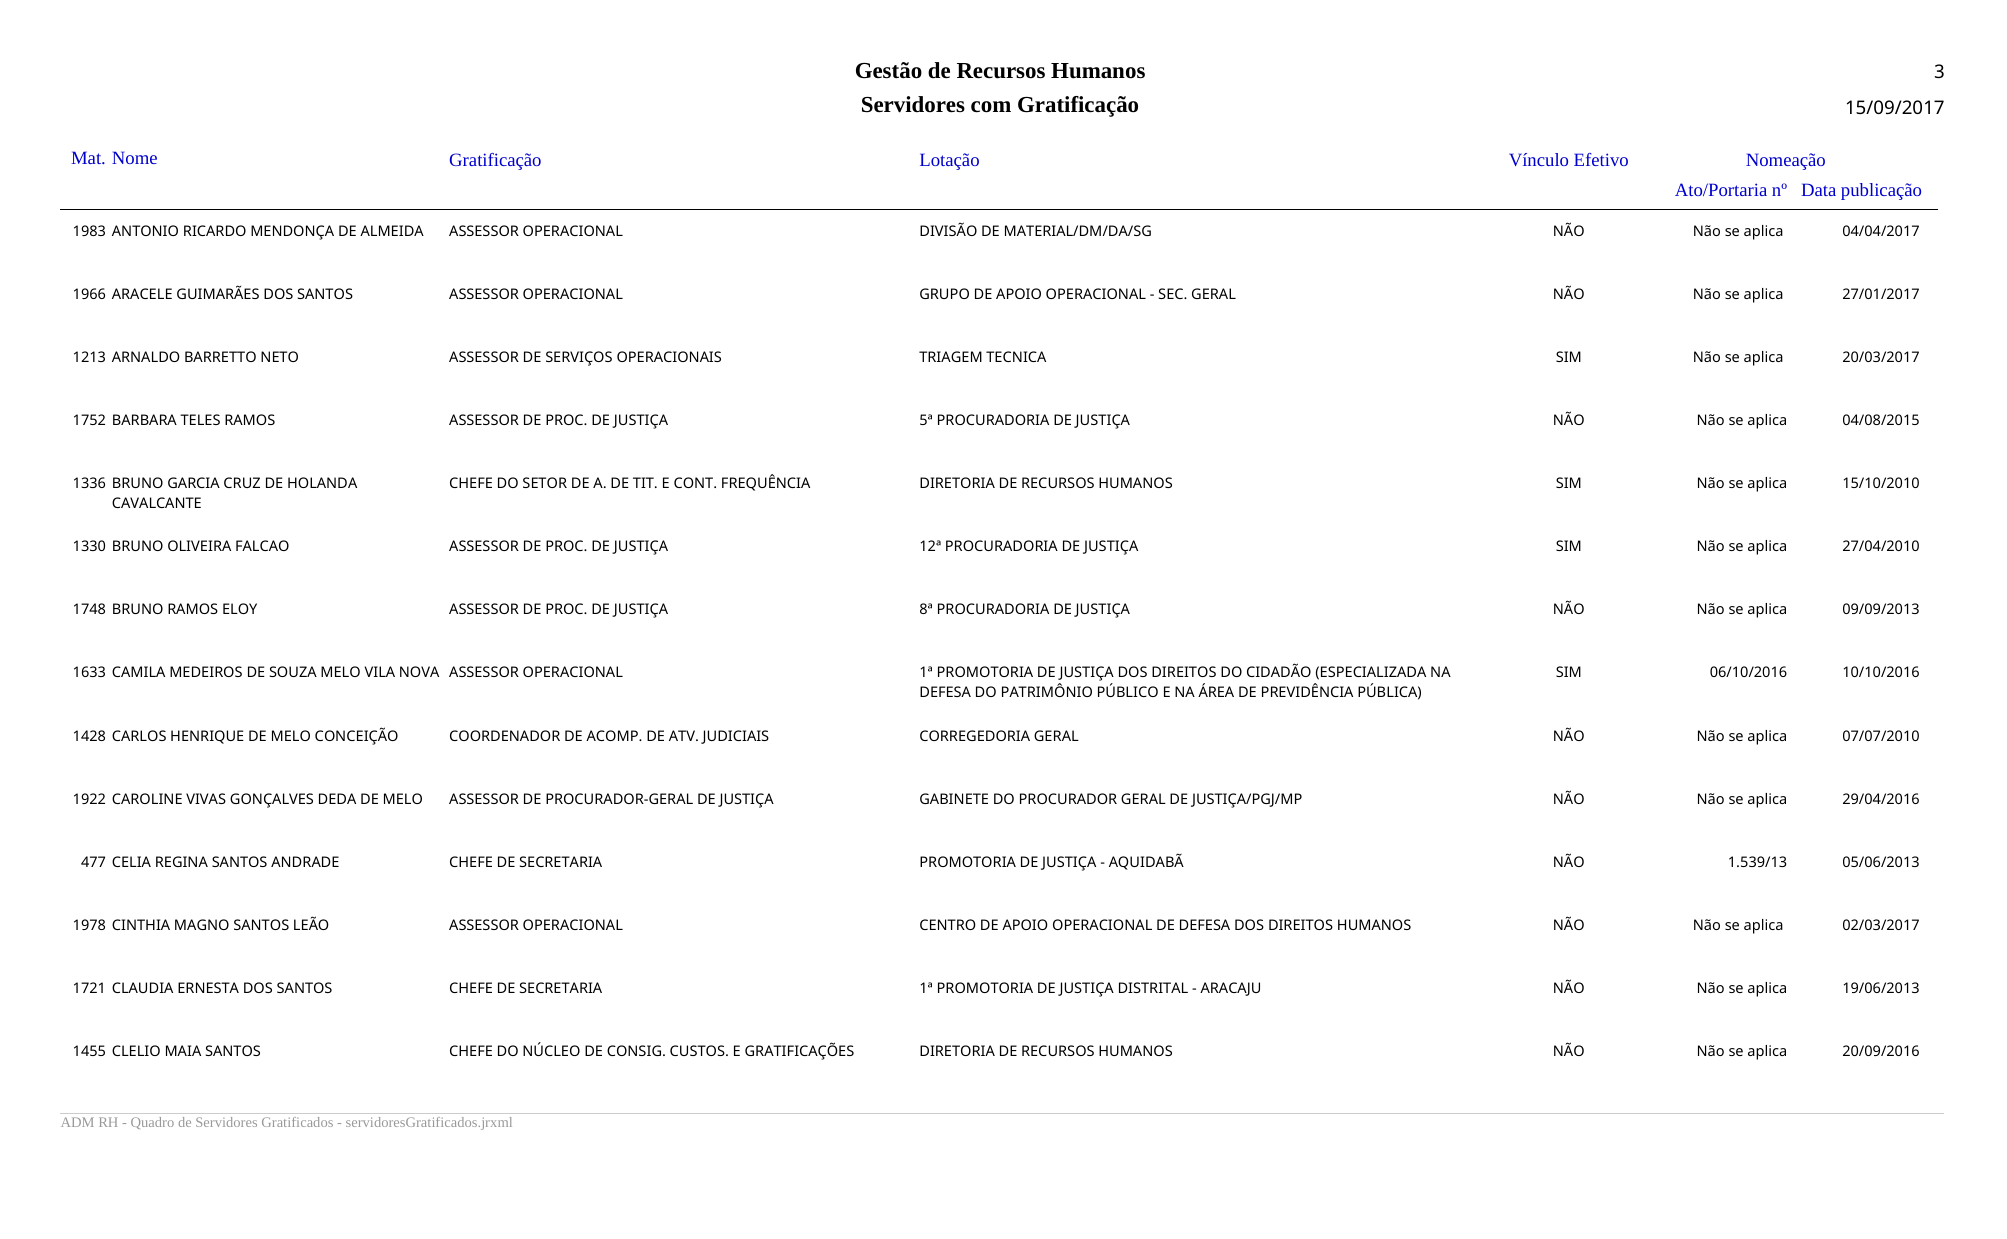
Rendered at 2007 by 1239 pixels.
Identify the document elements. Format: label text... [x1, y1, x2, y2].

table_cell [910, 978, 919, 1006]
table_cell [0, 852, 9, 880]
table_cell [910, 536, 919, 564]
table_cell BRUNO RAMOS ELOY [112, 599, 440, 659]
table_cell ASSESSOR OPERACIONAL [449, 284, 910, 343]
table_cell [440, 628, 449, 641]
table_header Mat. [44, 147, 106, 177]
table_cell [440, 852, 449, 880]
table_cell 29/04/2016 [1793, 789, 1919, 817]
table_cell [0, 220, 9, 249]
table_cell [0, 452, 112, 470]
table_cell [0, 249, 112, 262]
table_cell [440, 1070, 449, 1083]
table_cell [910, 1006, 919, 1020]
table_cell [910, 1041, 919, 1069]
table_cell CINTHIA MAGNO SANTOS LEÃO [112, 915, 440, 975]
table_cell CHEFE DO NÚCLEO DE CONSIG. CUSTOS. E GRATIFICAÇÕES [449, 1041, 910, 1101]
table_cell 12ª PROCURADORIA DE JUSTIÇA [919, 536, 1486, 596]
table_cell 1721 [9, 978, 106, 1006]
table_cell [910, 789, 919, 817]
table_cell DIRETORIA DE RECURSOS HUMANOS [919, 473, 1486, 533]
table_cell [440, 831, 449, 848]
table_cell [1642, 817, 2007, 831]
table_cell [910, 691, 919, 704]
table_cell [440, 1083, 449, 1101]
table_cell [1642, 789, 1649, 817]
table_cell [0, 347, 9, 375]
table_cell [1486, 389, 2007, 407]
table_cell [1642, 754, 2007, 767]
table_cell [1486, 1006, 1495, 1020]
table_cell [0, 691, 112, 704]
table_cell Vínculo Efetivo [1495, 149, 1642, 178]
table_cell [0, 1041, 9, 1069]
table_header Nome [112, 147, 199, 177]
table_cell [106, 852, 112, 880]
table_cell 1428 [9, 725, 106, 754]
table_cell [0, 704, 112, 722]
table_cell [440, 220, 449, 249]
table_cell SIM [1495, 662, 1642, 704]
table_cell [1642, 220, 1649, 249]
table_cell 07/07/2010 [1793, 725, 1919, 754]
table_cell [440, 249, 449, 262]
table_cell [1486, 473, 1495, 501]
table_cell 04/08/2015 [1793, 410, 1919, 438]
table_cell 15/09/2017 [1790, 95, 1944, 123]
table_cell [1486, 704, 2007, 722]
table_cell [440, 817, 449, 831]
table_cell [106, 220, 112, 249]
table_cell 1ª PROMOTORIA DE JUSTIÇA DISTRITAL - ARACAJU [919, 978, 1486, 1038]
table_cell [1486, 915, 1495, 943]
table_cell [0, 1070, 112, 1083]
table_cell [440, 691, 449, 704]
table_cell [0, 1020, 112, 1038]
table_cell [1787, 852, 1792, 880]
table_cell [1486, 691, 1495, 704]
table_cell [910, 725, 919, 754]
table_cell [1920, 725, 2007, 754]
table_cell NÃO [1495, 1041, 1642, 1083]
table_cell 1922 [9, 789, 106, 817]
table_cell [0, 515, 112, 533]
table_cell [910, 1083, 919, 1101]
table_cell NÃO [1495, 915, 1642, 957]
table_cell [0, 1101, 2007, 1113]
table_cell 20/09/2016 [1793, 1041, 1919, 1069]
table_cell [910, 662, 919, 691]
table_cell GRUPO DE APOIO OPERACIONAL - SEC. GERAL [919, 284, 1486, 343]
table_cell [1486, 149, 1495, 177]
table_cell Não se aplica [1649, 536, 1787, 564]
table_cell [106, 536, 112, 564]
table_cell [0, 501, 112, 515]
table_cell [0, 754, 112, 767]
table_cell [1787, 725, 1792, 754]
table_cell CLAUDIA ERNESTA DOS SANTOS [112, 978, 440, 1038]
table_cell 3 [1790, 59, 1944, 85]
table_cell [1486, 852, 1495, 880]
table_cell 15/10/2010 [1793, 473, 1919, 501]
table_cell [440, 915, 449, 943]
table_cell 02/03/2017 [1793, 915, 1919, 943]
table_cell [440, 473, 449, 501]
table_cell Gratificação [449, 149, 910, 178]
table_cell [0, 957, 112, 975]
table_cell 1336 [9, 473, 106, 501]
table_cell [440, 662, 449, 691]
table_cell [440, 943, 449, 957]
table_cell SIM [1495, 473, 1642, 515]
table_cell DIRETORIA DE RECURSOS HUMANOS [919, 1041, 1486, 1101]
table_cell [106, 662, 112, 691]
table_cell BARBARA TELES RAMOS [112, 410, 440, 470]
table_cell SIM [1495, 347, 1642, 389]
table_cell [1486, 599, 1495, 628]
table_cell [1486, 662, 1495, 691]
table_cell [0, 326, 112, 343]
table_cell ASSESSOR DE PROC. DE JUSTIÇA [449, 410, 910, 470]
table_cell [1486, 347, 1495, 375]
table_cell [0, 1006, 112, 1020]
table_cell [440, 704, 449, 722]
table_cell [440, 768, 449, 785]
table_cell [910, 768, 919, 785]
table_cell 27/01/2017 [1793, 284, 1919, 312]
table_cell [1787, 1041, 1792, 1069]
table_cell [0, 978, 9, 1006]
table_cell [1787, 347, 1792, 375]
table_cell [440, 284, 449, 312]
table_cell PROMOTORIA DE JUSTIÇA - AQUIDABÃ [919, 852, 1486, 912]
table_cell Não se aplica [1649, 410, 1787, 438]
table_cell [1486, 978, 1495, 1006]
table_cell 5ª PROCURADORIA DE JUSTIÇA [919, 410, 1486, 470]
table_cell Não se aplica [1649, 725, 1787, 754]
table_cell [0, 536, 9, 564]
table_cell [0, 95, 213, 123]
table_cell [440, 452, 449, 470]
table_cell [440, 789, 449, 817]
table_cell [1642, 375, 2007, 389]
table_cell [1922, 149, 2007, 177]
table_cell [0, 85, 2007, 91]
table_cell [1787, 473, 1792, 501]
table_cell DIVISÃO DE MATERIAL/DM/DA/SG [919, 220, 1486, 280]
table_cell [910, 565, 919, 578]
table_cell Não se aplica [1649, 915, 1787, 943]
table_cell [1486, 438, 1495, 452]
table_cell [1642, 880, 2007, 894]
table_cell [1920, 978, 2007, 1006]
table_cell [1486, 565, 1495, 578]
table_cell [910, 943, 919, 957]
table_cell Não se aplica [1649, 347, 1787, 375]
table_cell NÃO [1495, 725, 1642, 767]
table_cell CAROLINE VIVAS GONÇALVES DEDA DE MELO [112, 789, 440, 848]
table_cell [910, 817, 919, 831]
table_cell ASSESSOR OPERACIONAL [449, 915, 910, 975]
table_cell [1920, 915, 2007, 943]
table_cell [910, 957, 919, 975]
table_cell CENTRO DE APOIO OPERACIONAL DE DEFESA DOS DIREITOS HUMANOS [919, 915, 1486, 975]
table_cell ASSESSOR DE PROC. DE JUSTIÇA [449, 599, 910, 659]
table_cell [910, 852, 919, 880]
table_cell NÃO [1495, 410, 1642, 452]
table_cell [910, 220, 919, 249]
table_cell [910, 1020, 919, 1038]
table_cell 09/09/2013 [1793, 599, 1919, 628]
table_cell [1486, 536, 1495, 564]
table_cell [1486, 768, 2007, 785]
table_cell CLELIO MAIA SANTOS [112, 1041, 440, 1101]
table_cell Servidores com Gratificação [213, 91, 1787, 123]
table_cell [440, 515, 449, 533]
table_cell [440, 978, 449, 1006]
table_cell [106, 915, 112, 943]
table_cell [0, 389, 112, 407]
table_cell [1486, 817, 1495, 831]
table_cell [106, 347, 112, 375]
table_cell [1642, 565, 2007, 578]
table_cell [106, 410, 112, 438]
table_cell [0, 473, 9, 501]
table_cell [440, 1006, 449, 1020]
table_cell [910, 326, 919, 343]
table_cell [910, 915, 919, 943]
table_cell [1642, 438, 2007, 452]
table_cell 1.539/13 [1649, 852, 1787, 880]
table_cell [440, 754, 449, 767]
table_cell [1920, 410, 2007, 438]
table_cell [1486, 284, 1495, 312]
table_cell [440, 389, 449, 407]
table_cell [1486, 249, 1495, 262]
table_cell [1642, 599, 1649, 628]
table_cell [0, 149, 44, 177]
table_cell Não se aplica [1649, 220, 1787, 249]
table_cell [1486, 880, 1495, 894]
table_cell [1642, 1006, 2007, 1020]
table_cell [1642, 662, 1649, 691]
table_cell [106, 1041, 112, 1069]
table_cell Lotação [919, 149, 1486, 178]
table_cell NÃO [1495, 978, 1642, 1020]
table_cell ASSESSOR OPERACIONAL [449, 220, 910, 280]
table_cell Não se aplica [1649, 599, 1787, 628]
table_cell CORREGEDORIA GERAL [919, 725, 1486, 785]
table_cell [1945, 59, 2007, 85]
table_cell [106, 599, 112, 628]
table_cell [1486, 831, 2007, 848]
table_cell [1920, 1041, 2007, 1069]
table_cell [440, 375, 449, 389]
table_cell [1642, 691, 2007, 704]
table_cell [1486, 410, 1495, 438]
table_cell [910, 410, 919, 438]
table_cell [1642, 501, 2007, 515]
table_cell [910, 347, 919, 375]
table_cell [1486, 220, 1495, 249]
table_cell [1920, 599, 2007, 628]
table_header [0, 0, 2007, 57]
table_cell [106, 149, 112, 177]
table_cell [1922, 179, 2007, 208]
table_cell [1642, 1070, 2007, 1083]
table_cell ARACELE GUIMARÃES DOS SANTOS [112, 284, 440, 343]
table_cell 05/06/2013 [1793, 852, 1919, 880]
table_cell [910, 599, 919, 628]
table_cell 1748 [9, 599, 106, 628]
table_cell [106, 473, 112, 501]
table_cell ASSESSOR DE PROCURADOR-GERAL DE JUSTIÇA [449, 789, 910, 848]
table_cell [440, 312, 449, 326]
table_cell 1633 [9, 662, 106, 691]
table_cell [0, 410, 9, 438]
table_cell 1455 [9, 1041, 106, 1069]
table_cell [1920, 347, 2007, 375]
table_cell NÃO [1495, 284, 1642, 326]
table_cell [0, 1083, 112, 1101]
table_cell SIM [1495, 536, 1642, 578]
table_cell NÃO [1495, 599, 1642, 641]
table_cell [440, 957, 449, 975]
table_cell CELIA REGINA SANTOS ANDRADE [112, 852, 440, 912]
table_cell 1978 [9, 915, 106, 943]
table_cell [440, 438, 449, 452]
table_cell [1642, 284, 1649, 312]
table_cell [910, 149, 919, 177]
table_cell [910, 641, 919, 659]
table_cell [1486, 263, 2007, 280]
table_cell ASSESSOR DE SERVIÇOS OPERACIONAIS [449, 347, 910, 407]
table_cell NÃO [1495, 220, 1642, 262]
table_cell ANTONIO RICARDO MENDONÇA DE ALMEIDA [112, 220, 440, 280]
table_cell 20/03/2017 [1793, 347, 1919, 375]
table_cell [910, 284, 919, 312]
table_cell 8ª PROCURADORIA DE JUSTIÇA [919, 599, 1486, 659]
table_cell [440, 536, 449, 564]
table_cell [910, 389, 919, 407]
table_cell [1787, 789, 1792, 817]
table_cell [0, 628, 112, 641]
table_cell [0, 375, 112, 389]
table_cell [440, 894, 449, 912]
table_cell 10/10/2016 [1793, 662, 1919, 691]
table_cell [0, 641, 112, 659]
table_cell [1642, 536, 1649, 564]
table_cell 06/10/2016 [1649, 662, 1787, 691]
table_cell [1486, 725, 1495, 754]
table_cell [0, 123, 2007, 147]
table_cell [910, 704, 919, 722]
table_cell Gestão de Recursos Humanos [213, 57, 1787, 85]
table_cell ASSESSOR OPERACIONAL [449, 662, 910, 722]
table_cell [440, 326, 449, 343]
table_cell Ato/Portaria nº [1649, 179, 1787, 208]
table_cell [1920, 473, 2007, 501]
table_cell [910, 628, 919, 641]
table_cell [910, 501, 919, 515]
table_cell [440, 880, 449, 894]
table_cell [910, 894, 919, 912]
table_cell 27/04/2010 [1793, 536, 1919, 564]
table_cell [440, 410, 449, 438]
table_cell 19/06/2013 [1793, 978, 1919, 1006]
table_cell [1642, 915, 1649, 943]
table_cell CAMILA MEDEIROS DE SOUZA MELO VILA NOVA [112, 662, 440, 722]
table_cell [0, 284, 9, 312]
table_cell [1920, 852, 2007, 880]
table_cell [910, 312, 919, 326]
table_cell [0, 915, 9, 943]
table_cell Nomeação [1649, 149, 1922, 178]
table_cell [1486, 628, 1495, 641]
table_cell [910, 515, 919, 533]
table_cell [1787, 662, 1792, 691]
table_cell [910, 754, 919, 767]
table_cell [1486, 578, 2007, 596]
table_cell [1486, 789, 1495, 817]
table_cell 04/04/2017 [1793, 220, 1919, 249]
table_cell [440, 501, 449, 515]
table_cell [0, 725, 9, 754]
table_cell [1642, 852, 1649, 880]
table_cell [1787, 536, 1792, 564]
table_cell [1642, 410, 1649, 438]
table_cell [1486, 326, 2007, 343]
table_cell Data publicação [1787, 179, 1922, 208]
table_cell [910, 452, 919, 470]
table_cell [910, 375, 919, 389]
table_cell [0, 59, 213, 85]
table_cell [1642, 725, 1649, 754]
table_cell [440, 578, 449, 596]
table_cell [1486, 641, 2007, 659]
table_cell [1642, 943, 2007, 957]
table_cell [910, 1070, 919, 1083]
table_cell NÃO [1495, 789, 1642, 831]
table_cell [0, 831, 112, 848]
table_cell [1486, 1041, 1495, 1069]
table_cell [1486, 501, 1495, 515]
table_cell [910, 578, 919, 596]
table_cell [910, 249, 919, 262]
table_cell 477 [9, 852, 106, 880]
table_cell 1752 [9, 410, 106, 438]
table_cell [1920, 284, 2007, 312]
table_cell [0, 565, 112, 578]
table_cell [1920, 220, 2007, 249]
table_cell COORDENADOR DE ACOMP. DE ATV. JUDICIAIS [449, 725, 910, 785]
table_cell [0, 578, 112, 596]
table_cell [0, 438, 112, 452]
table_cell [1642, 473, 1649, 501]
table_cell [106, 978, 112, 1006]
table_cell [440, 347, 449, 375]
table_cell [910, 263, 919, 280]
table_cell NÃO [1495, 852, 1642, 894]
table_cell 1983 [9, 220, 106, 249]
table_cell [910, 880, 919, 894]
table_cell [1486, 375, 1495, 389]
table_cell [1486, 515, 2007, 533]
table_cell [0, 662, 9, 691]
table_cell Não se aplica [1649, 789, 1787, 817]
table_cell [0, 312, 112, 326]
table_cell [106, 789, 112, 817]
table_cell [440, 725, 449, 754]
table_cell [440, 565, 449, 578]
table_cell BRUNO GARCIA CRUZ DE HOLANDA CAVALCANTE [112, 473, 440, 533]
table_cell [1486, 894, 2007, 912]
table_cell Não se aplica [1649, 473, 1787, 501]
table_cell [910, 831, 919, 848]
table_cell [1642, 312, 2007, 326]
table_cell [1945, 1113, 2007, 1137]
table_cell [1920, 662, 2007, 691]
table_cell ARNALDO BARRETTO NETO [112, 347, 440, 407]
table_cell CHEFE DO SETOR DE A. DE TIT. E CONT. FREQUÊNCIA [449, 473, 910, 533]
table_cell ADM RH - Quadro de Servidores Gratificados - servidoresGratificados.jrxml [60, 1114, 1944, 1137]
table_cell [1486, 1020, 2007, 1038]
table_cell [1642, 978, 1649, 1006]
table_cell BRUNO OLIVEIRA FALCAO [112, 536, 440, 596]
table_cell [0, 768, 112, 785]
table_cell [1486, 943, 1495, 957]
table_cell Não se aplica [1649, 1041, 1787, 1069]
table_cell [0, 880, 112, 894]
table_cell [1486, 754, 1495, 767]
table_cell [0, 211, 2007, 220]
table_cell Não se aplica [1649, 284, 1787, 312]
table_cell [1787, 978, 1792, 1006]
table_cell 1213 [9, 347, 106, 375]
table_cell [1787, 915, 1792, 943]
table_cell [106, 725, 112, 754]
table_cell 1330 [9, 536, 106, 564]
table_cell [1787, 284, 1792, 312]
table_cell [440, 599, 449, 628]
table_cell [440, 1020, 449, 1038]
table_cell [106, 284, 112, 312]
table_cell [0, 894, 112, 912]
table_cell [0, 599, 9, 628]
table_cell GABINETE DO PROCURADOR GERAL DE JUSTIÇA/PGJ/MP [919, 789, 1486, 848]
table_cell 1966 [9, 284, 106, 312]
table_cell [440, 1041, 449, 1069]
table_cell [1787, 220, 1792, 249]
table_cell [0, 179, 1649, 208]
table_cell [199, 149, 449, 177]
table_cell [1787, 410, 1792, 438]
table_cell CARLOS HENRIQUE DE MELO CONCEIÇÃO [112, 725, 440, 785]
table_cell ASSESSOR DE PROC. DE JUSTIÇA [449, 536, 910, 596]
table_cell [0, 263, 112, 280]
table_cell [1486, 957, 2007, 975]
table_cell CHEFE DE SECRETARIA [449, 852, 910, 912]
table_cell [1920, 536, 2007, 564]
table_cell [0, 817, 112, 831]
table_cell CHEFE DE SECRETARIA [449, 978, 910, 1038]
table_cell [1787, 599, 1792, 628]
table_cell [440, 263, 449, 280]
table_cell [1486, 312, 1495, 326]
table_cell [0, 943, 112, 957]
table_cell [910, 438, 919, 452]
table_cell [1642, 249, 2007, 262]
table_cell [1486, 1070, 1495, 1083]
table_cell [440, 641, 449, 659]
table_cell [1920, 789, 2007, 817]
table_cell [910, 473, 919, 501]
table_cell [1486, 452, 2007, 470]
table_cell 1ª PROMOTORIA DE JUSTIÇA DOS DIREITOS DO CIDADÃO (ESPECIALIZADA NA DEFESA DO PATRIMÔNIO PÚBLICO E NA ÁREA DE PREVIDÊNCIA PÚBLICA) [919, 662, 1486, 722]
table_cell [1945, 95, 2007, 123]
table_cell [1642, 347, 1649, 375]
table_cell [1642, 628, 2007, 641]
table_cell [0, 1113, 60, 1137]
table_cell TRIAGEM TECNICA [919, 347, 1486, 407]
table_cell [0, 789, 9, 817]
table_cell Não se aplica [1649, 978, 1787, 1006]
table_cell [1486, 1083, 2007, 1101]
table_cell [1642, 1041, 1649, 1069]
table_cell [1642, 149, 1649, 177]
